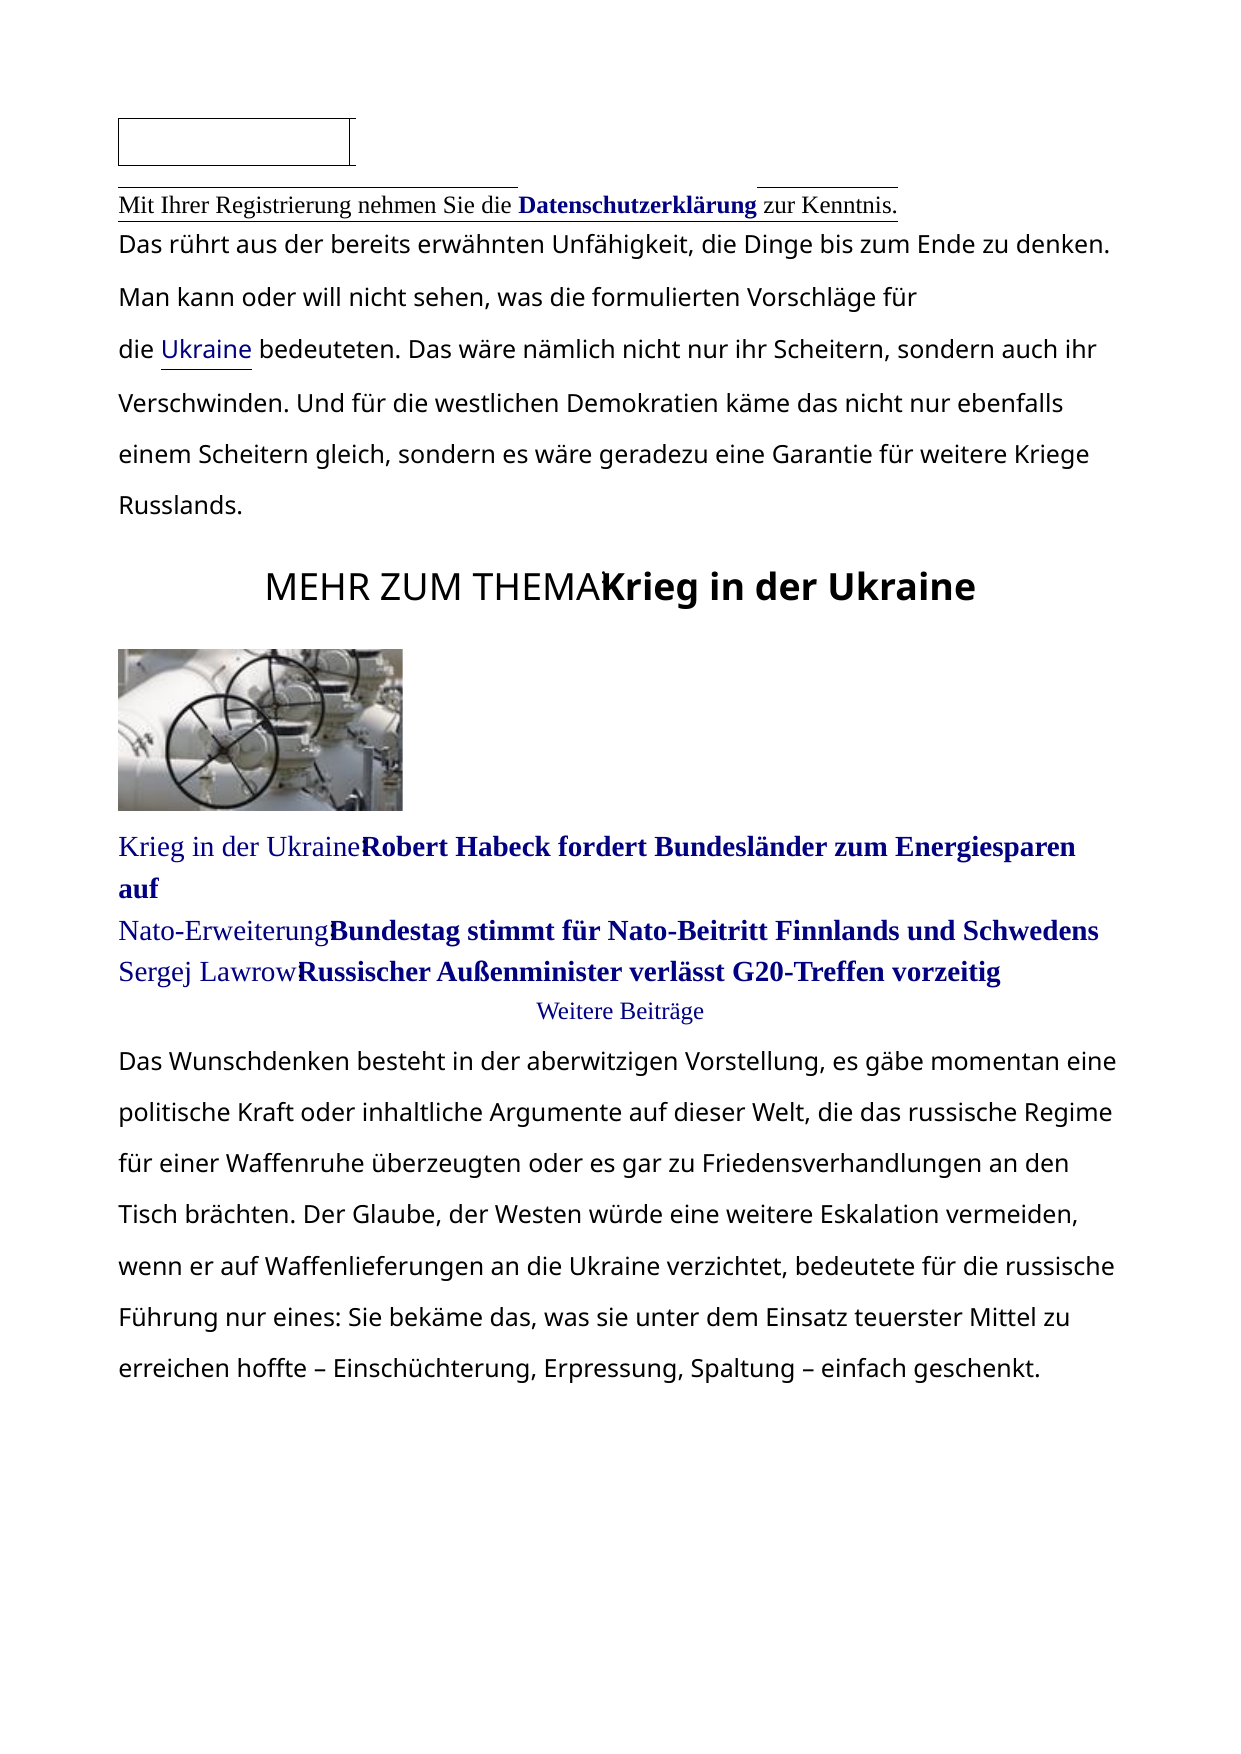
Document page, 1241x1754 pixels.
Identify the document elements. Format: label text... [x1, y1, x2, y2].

subtitle MEHR ZUM THEMAKrieg in der Ukraine [118, 560, 1122, 611]
subtitle Krieg in der UkraineRobert Habeck fordert Bundesländer zum Energiesparen auf [118, 829, 1122, 904]
text Mit Ihrer Registrierung nehmen Sie die Datenschutzerklärung zur Kenntnis. [118, 187, 1122, 221]
text Das rührt aus der bereits erwähnten Unfähigkeit, die Dinge bis zum Ende zu denken. Man kann oder will nicht sehen, was die formulierten Vorschläge für die Ukraine bedeuteten. Das wäre nämlich nicht nur ihr Scheitern, sondern auch ihr Verschwinden. Und für die westlichen Demokratien käme das nicht nur ebenfalls einem Scheitern gleich, sondern es wäre geradezu eine Garantie für weitere Kriege Russlands. [118, 227, 1122, 522]
picture [118, 649, 403, 811]
subtitle Nato-ErweiterungBundestag stimmt für Nato-Beitritt Finnlands und Schwedens [325, 913, 1122, 946]
subtitle Nato-ErweiterungBundestag stimmt für Nato-Beitritt Finnlands und Schwedens [118, 913, 329, 946]
text Weitere Beiträge [118, 996, 1122, 1025]
text Das Wunschdenken besteht in der aberwitzigen Vorstellung, es gäbe momentan eine politische Kraft oder inhaltliche Argumente auf dieser Welt, die das russische Regime für einer Waffenruhe überzeugten oder es gar zu Friedensverhandlungen an den Tisch brächten. Der Glaube, der Westen würde eine weitere Eskalation vermeiden, wenn er auf Waffenlieferungen an die Ukraine verzichtet, bedeutete für die russische Führung nur eines: Sie bekäme das, was sie unter dem Einsatz teuerster Mittel zu erreichen hoffte – Einschüchterung, Erpressung, Spaltung – einfach geschenkt. [118, 1044, 1122, 1384]
subtitle Sergej LawrowRussischer Außenminister verlässt G20-Treffen vorzeitig [118, 954, 1122, 988]
